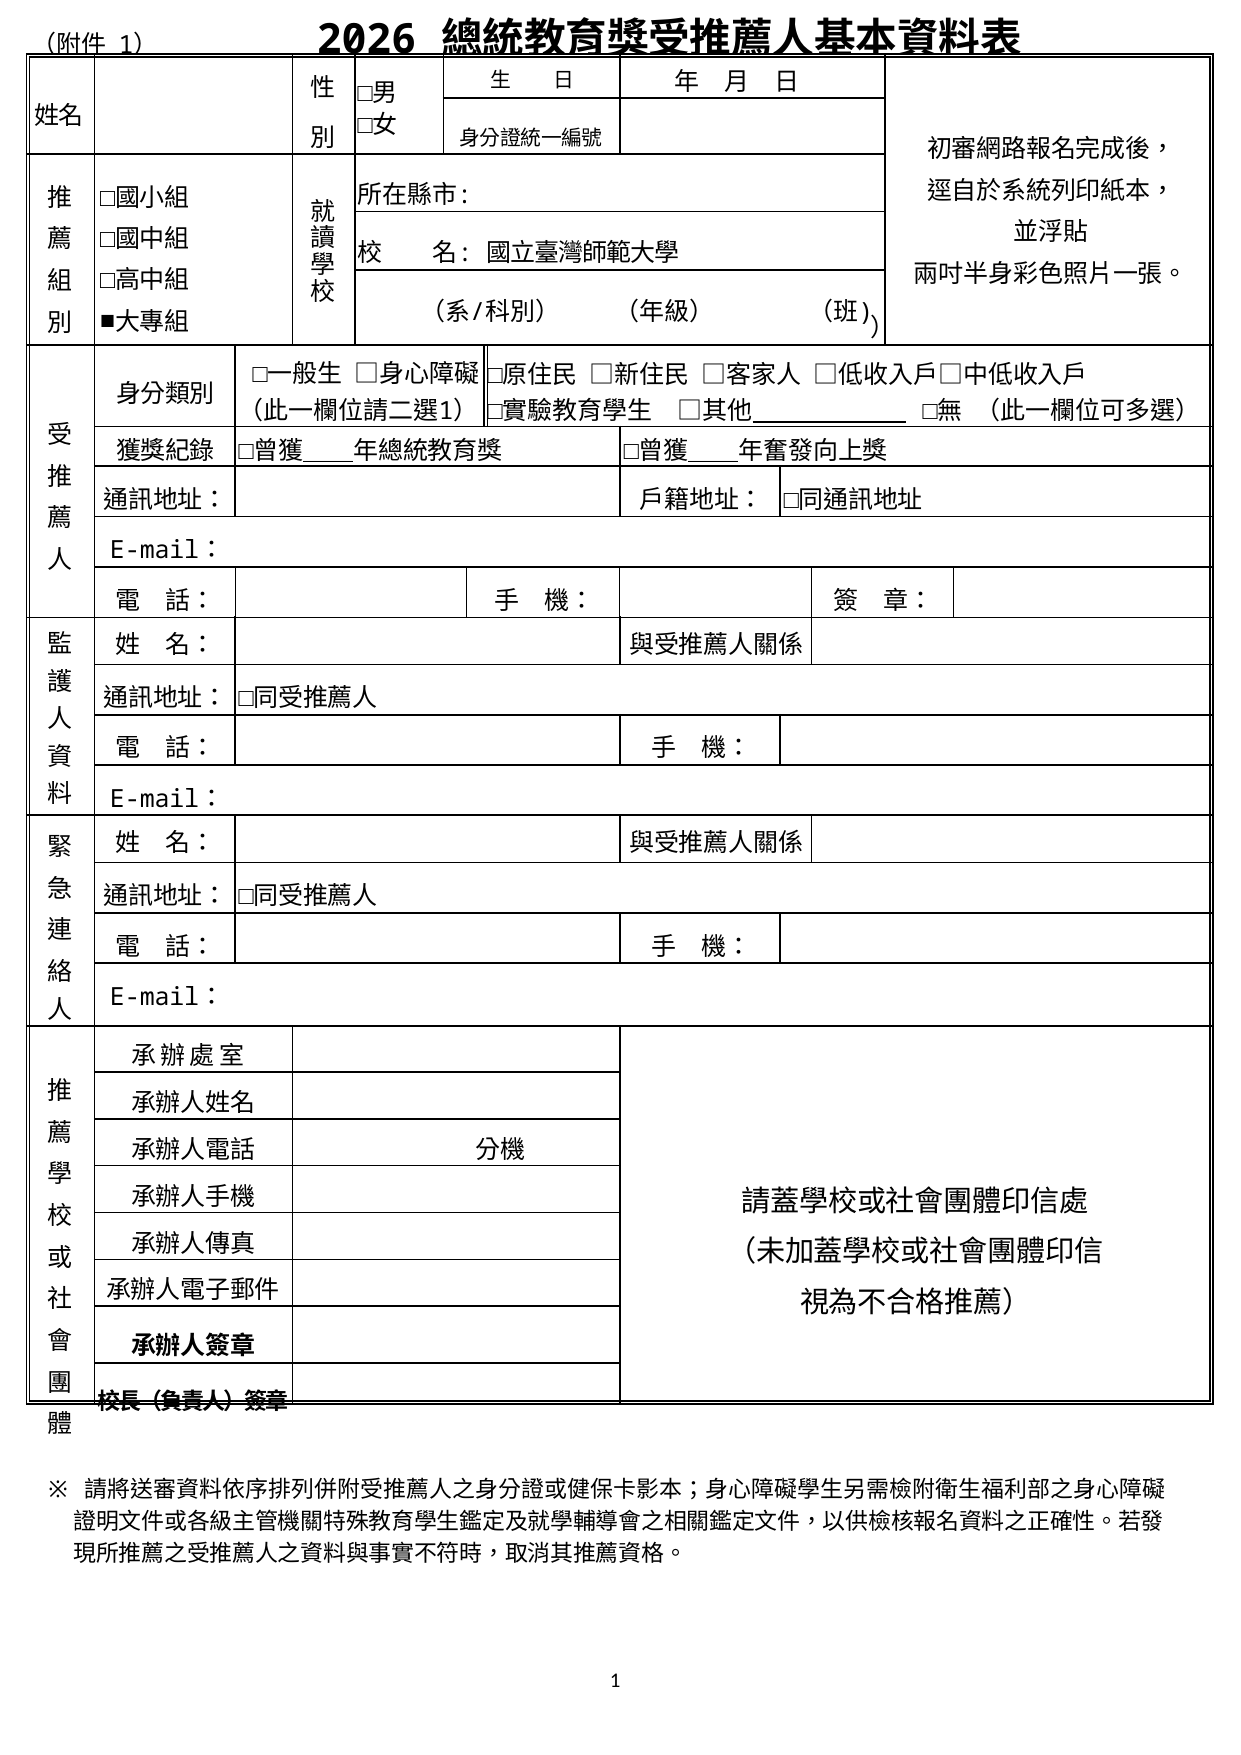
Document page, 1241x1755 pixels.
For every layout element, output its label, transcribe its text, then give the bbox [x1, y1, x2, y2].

table_cell 獲獎紀錄 [95, 427, 234, 465]
table_header 生 日 [444, 58, 619, 97]
table_cell 姓 名： [95, 816, 234, 861]
table_cell [236, 618, 619, 664]
table_cell 就讀學校 [293, 155, 354, 344]
table_header 性 別 [293, 58, 354, 153]
table_cell [293, 1260, 619, 1305]
table_cell [236, 467, 619, 516]
table_cell 分機 [293, 1120, 619, 1164]
table_header [95, 58, 292, 153]
table_header 姓名 [30, 58, 94, 153]
table_cell [236, 816, 619, 861]
table_cell [293, 1213, 619, 1258]
table_cell 手 機： [621, 716, 779, 764]
table_cell □國小組 □國中組 □高中組 ■大專組 [95, 155, 292, 344]
table_cell 通訊地址： [95, 665, 234, 714]
table_cell 校 名: 國立臺灣師範大學 [356, 212, 884, 269]
table_cell 與受推薦人關係 [621, 618, 811, 664]
table_header □男 □女 [356, 58, 443, 153]
table_cell 電 話： [95, 568, 235, 616]
table_cell 戶籍地址： [621, 467, 779, 516]
table_cell 推薦學校或社會團體 [30, 1027, 94, 1400]
table_cell 簽 章： [812, 568, 953, 616]
table_cell 承辦人電話 [95, 1120, 292, 1164]
table_cell □同通訊地址 [781, 467, 1209, 516]
table_cell [293, 1307, 619, 1362]
table_cell 與受推薦人關係 [621, 816, 811, 861]
text [21, 53, 26, 1400]
table_cell 所在縣市: [356, 155, 884, 211]
table_cell 電 話： [95, 914, 234, 962]
table_cell 電 話： [95, 716, 234, 764]
table_cell 身分類別 [95, 346, 234, 426]
table_cell □同受推薦人 [236, 863, 1209, 912]
table_cell [293, 1166, 619, 1211]
table_cell 身分證統一編號 [444, 99, 619, 153]
table_cell 緊急連絡 人 [30, 816, 94, 1025]
table_cell 姓 名： [95, 618, 234, 664]
table_cell [236, 716, 619, 764]
text ※ 請將送審資料依序排列併附受推薦人之身分證或健保卡影本；身心障礙學生另需檢附衛生福利部之身心障礙證明文件或各級主管機關特殊教育學生鑑定及就學輔導會之相關鑑定文件，以供檢核報名資料之正確性。若發現所推薦之受推薦人之資料與事實不符時，取消其推薦資格。 [44, 1472, 1167, 1568]
table_cell [781, 914, 1209, 962]
table_cell [781, 716, 1209, 764]
table_cell □一般生 □身心障礙 （此一欄位請二選1） [236, 346, 483, 426]
table_cell （系/科別） （年級） （班) [356, 271, 884, 344]
table_header 初審網路報名完成後，逕自於系統列印紙本，並浮貼 兩吋半身彩色照片一張。 ） [886, 58, 1209, 344]
table_cell [812, 816, 1209, 861]
table_cell □原住民 □新住民 □客家人 □低收入戶□中低收入戶 □實驗教育學生 □其他 □無 （此一欄位可多選） [488, 346, 1209, 426]
table_header 年 月 日 [621, 58, 884, 97]
table_cell 承辦處室 [95, 1027, 292, 1071]
table_cell 手 機： [621, 914, 779, 962]
table_cell 承辦人簽章 [95, 1307, 292, 1362]
table_cell 通訊地址： [95, 863, 234, 912]
table_cell [954, 568, 1209, 616]
table_cell 承辦人電子郵件 [95, 1260, 292, 1305]
table_cell □曾獲＿＿年奮發向上獎 [621, 427, 1209, 465]
table_cell 受推薦人 [30, 346, 94, 616]
table_cell 承辦人姓名 [95, 1073, 292, 1118]
table_cell 手 機： [467, 568, 619, 616]
table_cell [620, 568, 811, 616]
table_cell [236, 914, 619, 962]
table_cell [236, 568, 466, 616]
table_cell □曾獲＿＿年總統教育獎 [236, 427, 619, 465]
table_cell □同受推薦人 [236, 665, 1209, 714]
table_cell [812, 618, 1209, 664]
table_cell 監護人資料 [30, 618, 94, 814]
table_cell [293, 1073, 619, 1118]
table_cell E-mail： [95, 766, 1209, 814]
table_cell 校長（負責人）簽章 [95, 1364, 292, 1400]
text （附件 1） 2026 總統教育獎受推薦人基本資料表 [31, 5, 1224, 1400]
table_cell 推薦組別 [30, 155, 94, 344]
table_cell 承辦人手機 [95, 1166, 292, 1211]
table_cell E-mail： [95, 517, 1209, 566]
table_cell [621, 99, 884, 153]
table_cell 通訊地址： [95, 467, 234, 516]
table_cell E-mail： [95, 964, 1209, 1025]
table_cell [293, 1364, 619, 1400]
table_cell 承辦人傳真 [95, 1213, 292, 1258]
table_cell 請蓋學校或社會團體印信處 （未加蓋學校或社會團體印信視為不合格推薦） [621, 1027, 1209, 1400]
table_cell [293, 1027, 619, 1071]
